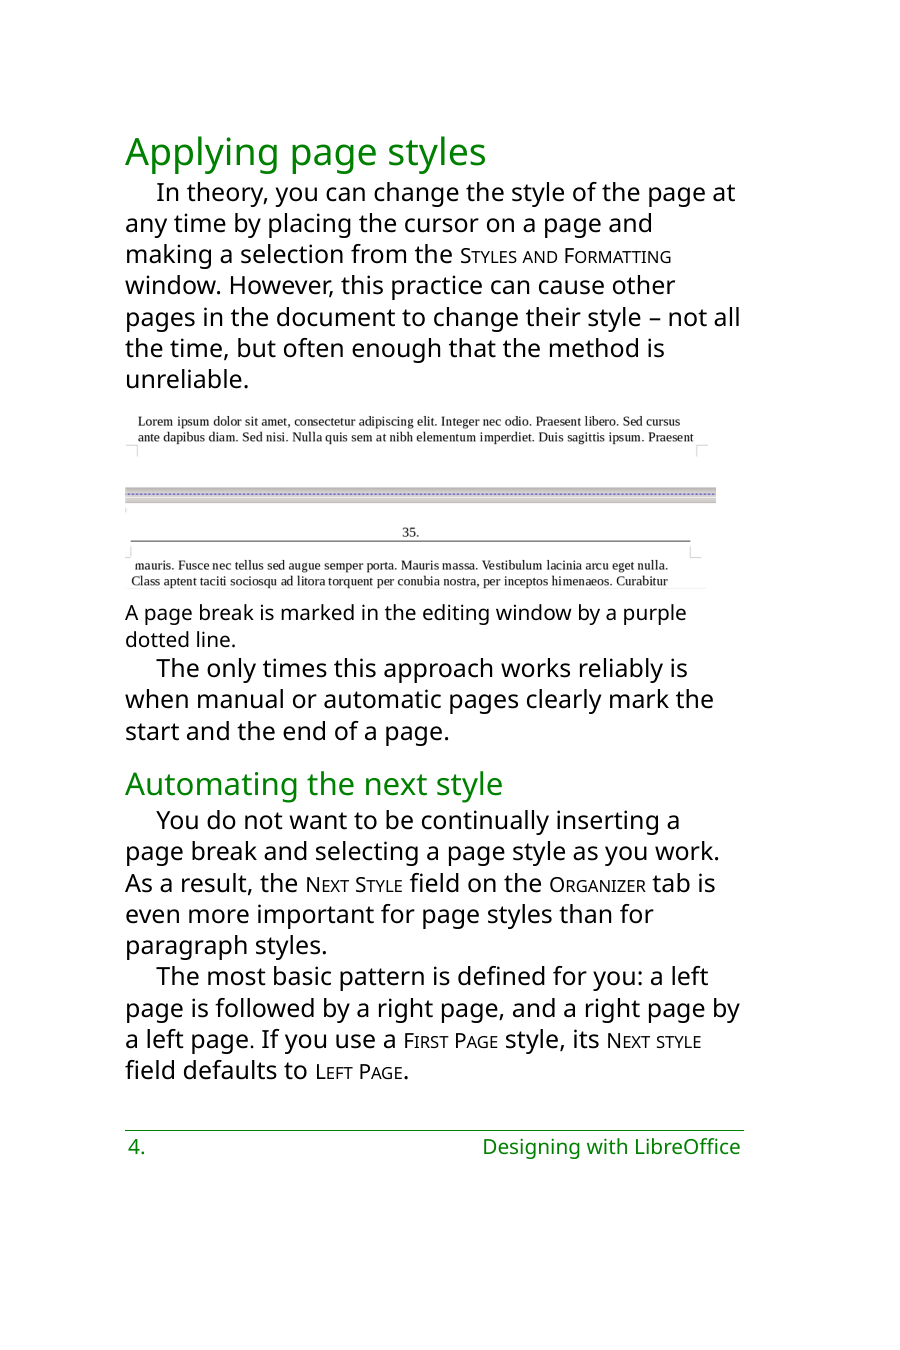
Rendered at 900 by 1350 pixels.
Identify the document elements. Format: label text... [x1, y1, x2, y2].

text The only times this approach works reliably is when manual or automatic pages clearly mark the start and the end of a page. [125, 653, 744, 746]
text The most basic pattern is defined for you: a left page is followed by a right page, and a right page by a left page. If you use a First Page style, its Next style field defaults to Left Page. [125, 961, 744, 1086]
picture [125, 410, 716, 589]
table_header [716, 410, 744, 588]
text In theory, you can change the style of the page at any time by placing the cursor on a page and making a selection from the Styles and Formatting window. However, this practice can cause other pages in the document to change their style – not all the time, but often enough that the method is unreliable. [125, 176, 744, 395]
table_cell A page break is marked in the editing window by a purple dotted line. [125, 591, 744, 653]
subtitle Applying page styles [125, 125, 744, 176]
subtitle Automating the next style [125, 762, 744, 804]
text You do not want to be continually inserting a page break and selecting a page style as you work. As a result, the Next Style field on the Organizer tab is even more important for page styles than for paragraph styles. [125, 804, 744, 961]
